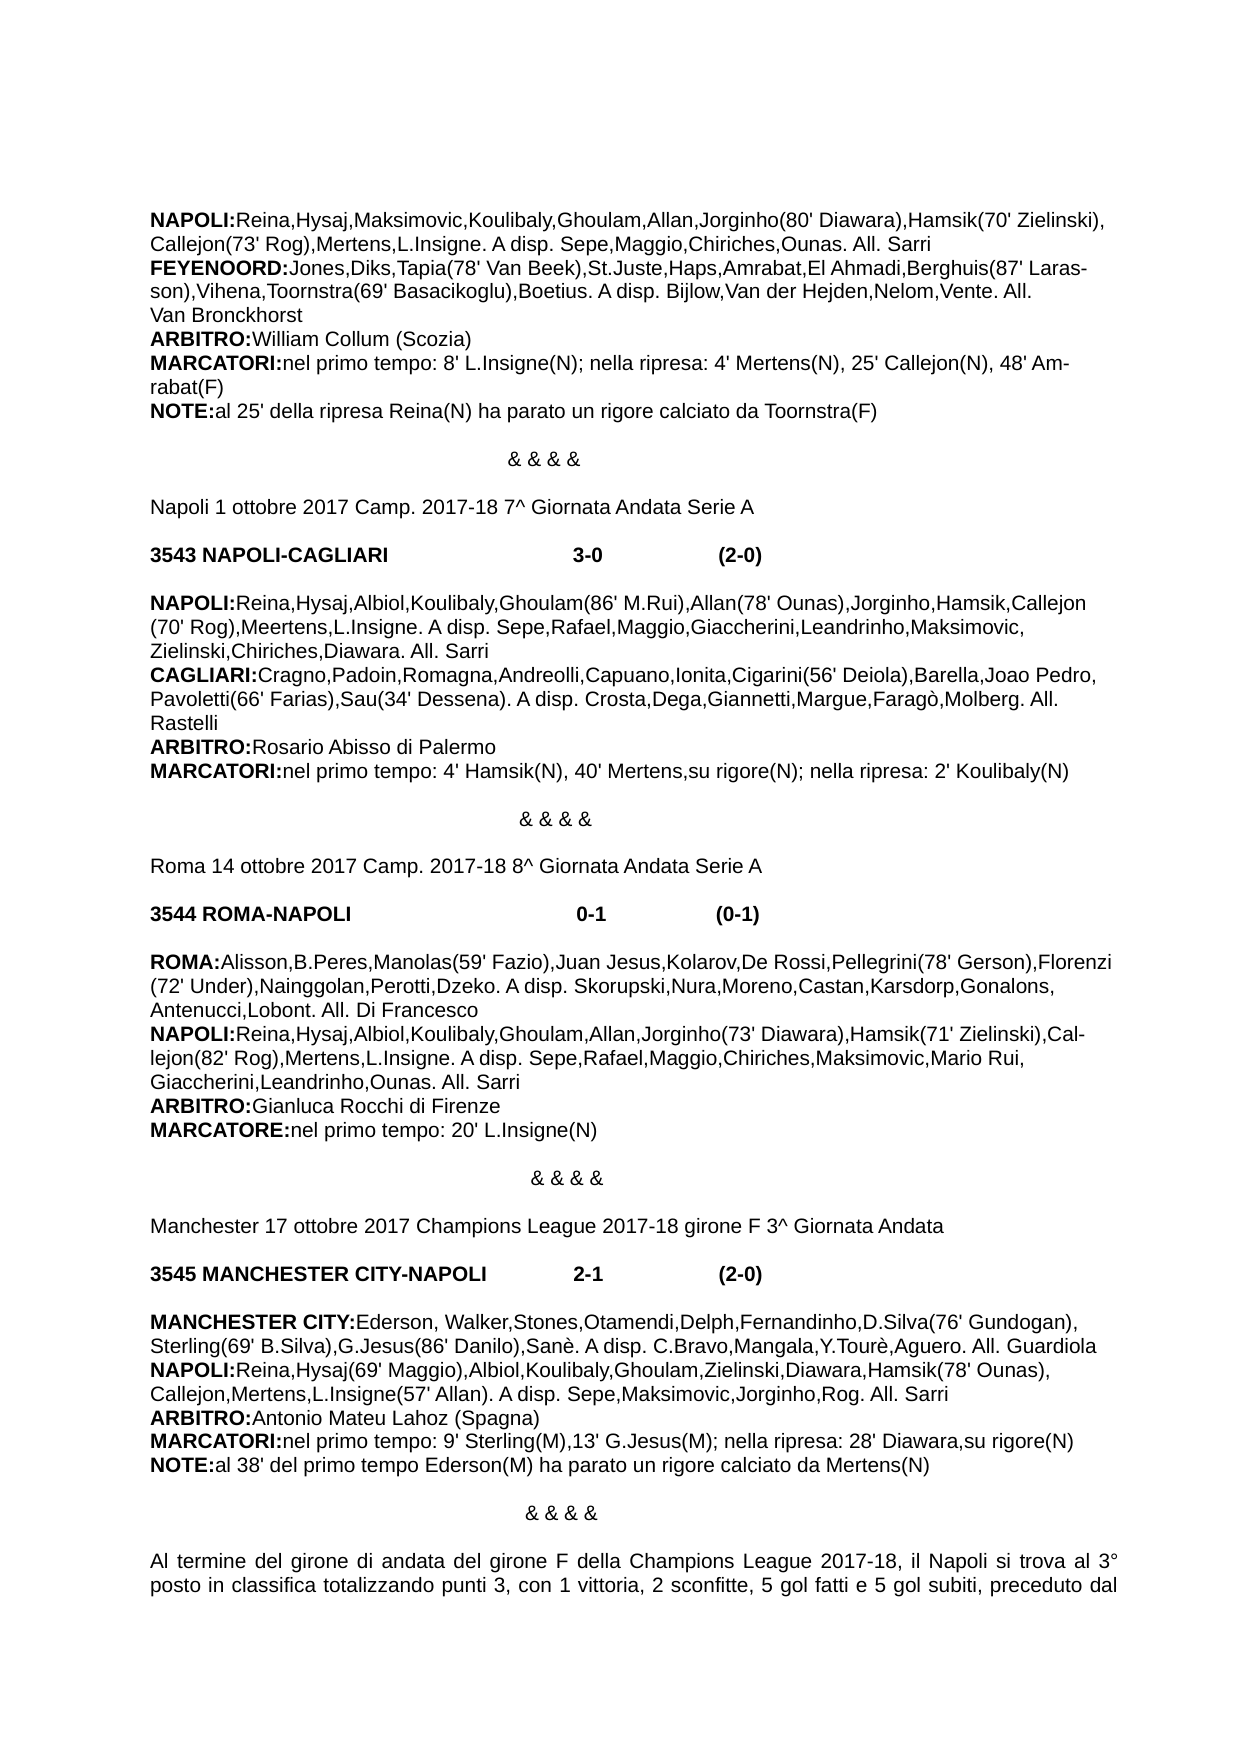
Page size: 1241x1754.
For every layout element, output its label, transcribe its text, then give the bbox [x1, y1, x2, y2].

text CAGLIARI:Cragno,Padoin,Romagna,Andreolli,Capuano,Ionita,Cigarini(56' Deiola),Barella,Joao Pedro, [150, 663, 1120, 687]
text 3544 ROMA-NAPOLI 0-1 (0-1) [150, 902, 1120, 926]
text MARCATORI:nel primo tempo: 8' L.Insigne(N); nella ripresa: 4' Mertens(N), 25' Callejon(N), 48' Am- [150, 351, 1120, 375]
text (72' Under),Nainggolan,Perotti,Dzeko. A disp. Skorupski,Nura,Moreno,Castan,Karsdorp,Gonalons, [150, 974, 1120, 998]
text NOTE:al 38' del primo tempo Ederson(M) ha parato un rigore calciato da Mertens(N) [150, 1453, 1120, 1477]
text & & & & [150, 447, 1120, 471]
text ARBITRO:William Collum (Scozia) [150, 327, 1120, 351]
text Giaccherini,Leandrinho,Ounas. All. Sarri [150, 1070, 1120, 1094]
text son),Vihena,Toornstra(69' Basacikoglu),Boetius. A disp. Bijlow,Van der Hejden,Nelom,Vente. All. [150, 279, 1120, 303]
text & & & & [150, 1501, 1120, 1525]
text Antenucci,Lobont. All. Di Francesco [150, 998, 1120, 1022]
text Van Bronckhorst [150, 303, 1120, 327]
text Manchester 17 ottobre 2017 Champions League 2017-18 girone F 3^ Giornata Andata [150, 1214, 1120, 1238]
text ARBITRO:Antonio Mateu Lahoz (Spagna) [150, 1405, 1120, 1429]
text MARCATORE:nel primo tempo: 20' L.Insigne(N) [150, 1118, 1120, 1142]
text (70' Rog),Meertens,L.Insigne. A disp. Sepe,Rafael,Maggio,Giaccherini,Leandrinho,Maksimovic, [150, 615, 1120, 639]
text rabat(F) [150, 375, 1120, 399]
text ROMA:Alisson,B.Peres,Manolas(59' Fazio),Juan Jesus,Kolarov,De Rossi,Pellegrini(78' Gerson),Florenzi [150, 950, 1120, 974]
text Callejon(73' Rog),Mertens,L.Insigne. A disp. Sepe,Maggio,Chiriches,Ounas. All. Sarri [150, 231, 1120, 255]
text Napoli 1 ottobre 2017 Camp. 2017-18 7^ Giornata Andata Serie A [150, 495, 1120, 519]
text MARCATORI:nel primo tempo: 4' Hamsik(N), 40' Mertens,su rigore(N); nella ripresa: 2' Koulibaly(N) [150, 758, 1120, 782]
text NAPOLI:Reina,Hysaj(69' Maggio),Albiol,Koulibaly,Ghoulam,Zielinski,Diawara,Hamsik(78' Ounas), [150, 1357, 1120, 1381]
text & & & & [150, 1166, 1120, 1190]
text lejon(82' Rog),Mertens,L.Insigne. A disp. Sepe,Rafael,Maggio,Chiriches,Maksimovic,Mario Rui, [150, 1046, 1120, 1070]
text Rastelli [150, 711, 1120, 734]
text Callejon,Mertens,L.Insigne(57' Allan). A disp. Sepe,Maksimovic,Jorginho,Rog. All. Sarri [150, 1381, 1120, 1405]
text & & & & [150, 806, 1120, 830]
text MANCHESTER CITY:Ederson, Walker,Stones,Otamendi,Delph,Fernandinho,D.Silva(76' Gundogan), [150, 1309, 1120, 1333]
text Al termine del girone di andata del girone F della Champions League 2017-18, il Napoli si trova al 3° posto in classifica totalizzando punti 3, con 1 vittoria, 2 sconfitte, 5 gol fatti e 5 gol subiti, preceduto dal [150, 1549, 1120, 1597]
text Pavoletti(66' Farias),Sau(34' Dessena). A disp. Crosta,Dega,Giannetti,Margue,Faragò,Molberg. All. [150, 687, 1120, 711]
text ARBITRO:Rosario Abisso di Palermo [150, 734, 1120, 758]
text FEYENOORD:Jones,Diks,Tapia(78' Van Beek),St.Juste,Haps,Amrabat,El Ahmadi,Berghuis(87' Laras- [150, 255, 1120, 279]
text NAPOLI:Reina,Hysaj,Albiol,Koulibaly,Ghoulam(86' M.Rui),Allan(78' Ounas),Jorginho,Hamsik,Callejon [150, 591, 1120, 615]
text Zielinski,Chiriches,Diawara. All. Sarri [150, 639, 1120, 663]
text NAPOLI:Reina,Hysaj,Albiol,Koulibaly,Ghoulam,Allan,Jorginho(73' Diawara),Hamsik(71' Zielinski),Cal- [150, 1022, 1120, 1046]
text NOTE:al 25' della ripresa Reina(N) ha parato un rigore calciato da Toornstra(F) [150, 399, 1120, 423]
text NAPOLI:Reina,Hysaj,Maksimovic,Koulibaly,Ghoulam,Allan,Jorginho(80' Diawara),Hamsik(70' Zielinski), [150, 207, 1120, 231]
text ARBITRO:Gianluca Rocchi di Firenze [150, 1094, 1120, 1118]
text MARCATORI:nel primo tempo: 9' Sterling(M),13' G.Jesus(M); nella ripresa: 28' Diawara,su rigore(N) [150, 1429, 1120, 1453]
text Roma 14 ottobre 2017 Camp. 2017-18 8^ Giornata Andata Serie A [150, 854, 1120, 878]
text Sterling(69' B.Silva),G.Jesus(86' Danilo),Sanè. A disp. C.Bravo,Mangala,Y.Tourè,Aguero. All. Guardiola [150, 1333, 1120, 1357]
text 3543 NAPOLI-CAGLIARI 3-0 (2-0) [150, 543, 1120, 567]
text 3545 MANCHESTER CITY-NAPOLI 2-1 (2-0) [150, 1262, 1120, 1286]
